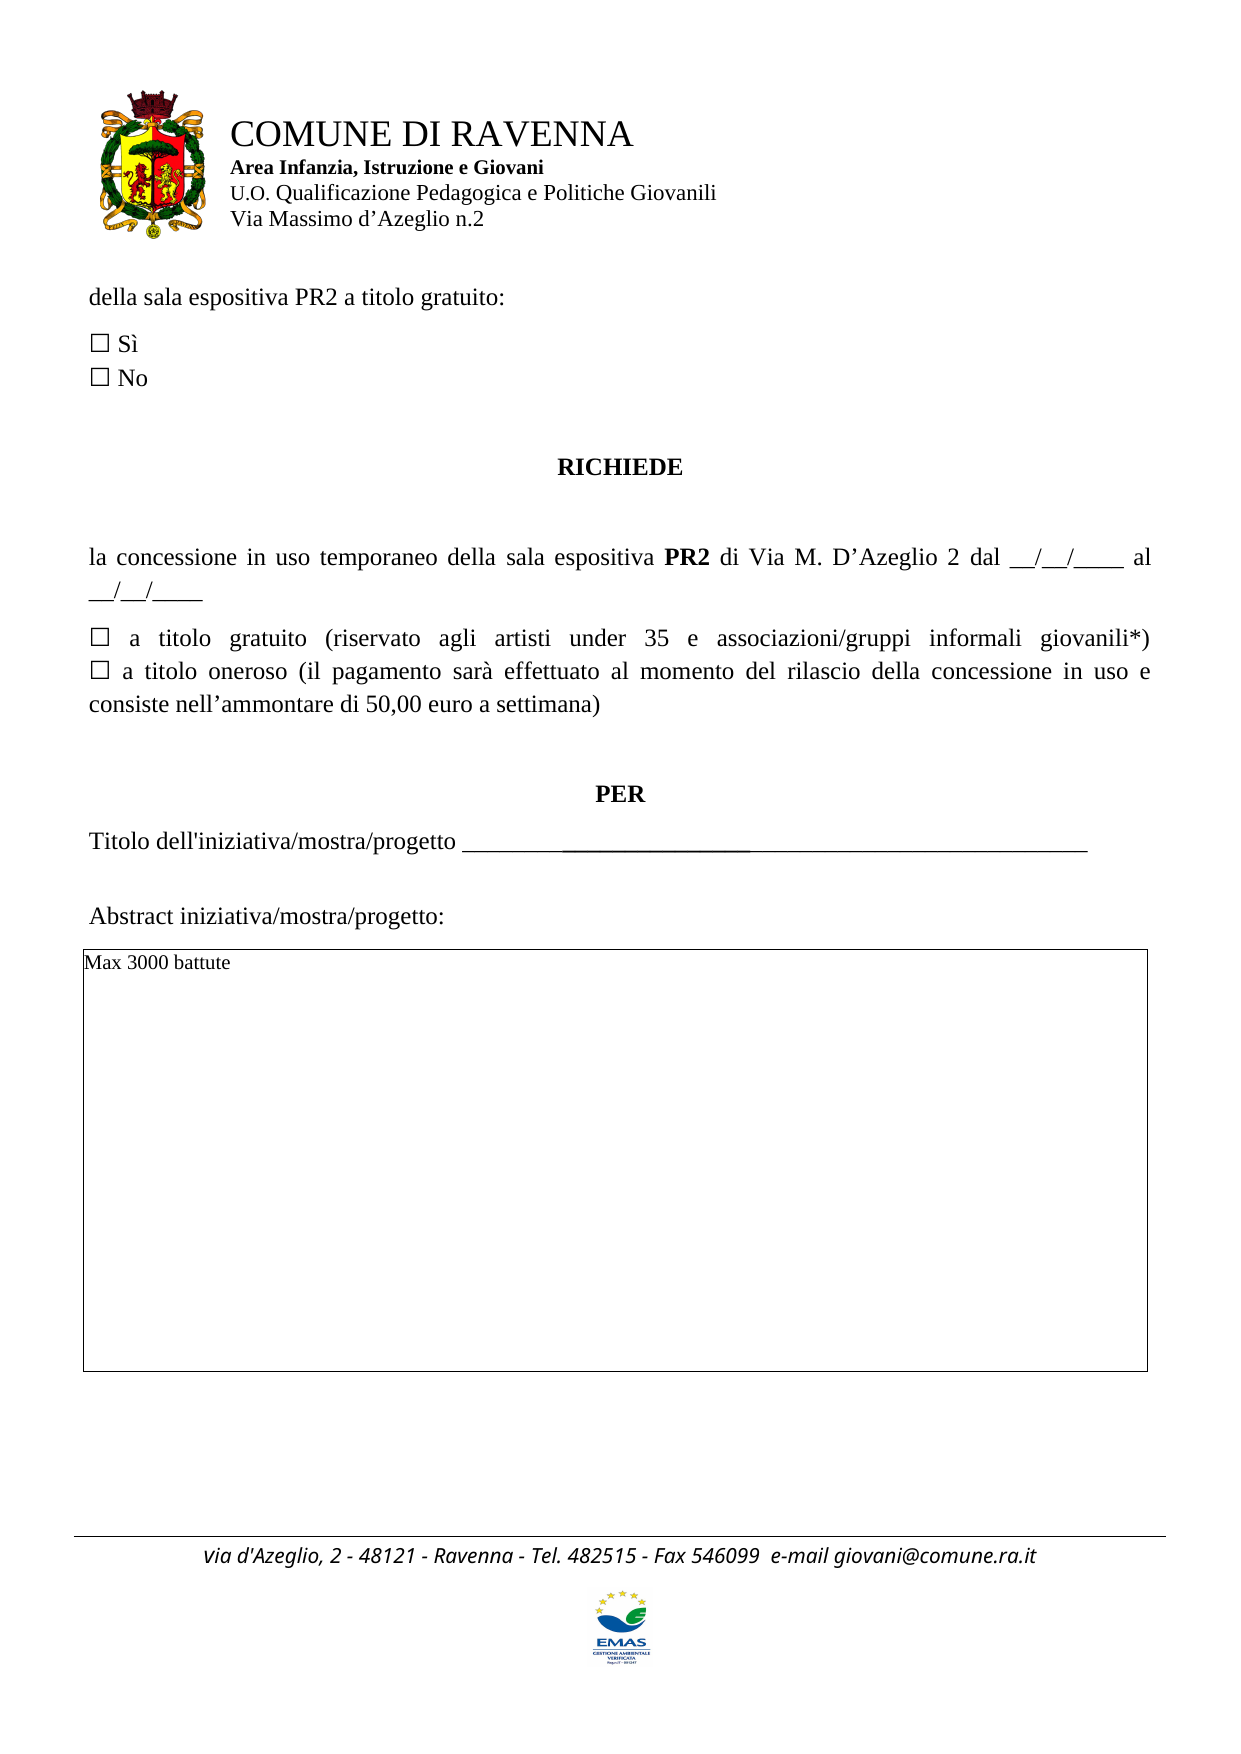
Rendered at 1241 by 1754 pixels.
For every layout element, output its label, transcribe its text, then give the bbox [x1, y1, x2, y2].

text Titolo dell'iniziativa/mostra/progetto __________________________________________________ [89, 826, 1152, 883]
text ☐ a titolo gratuito (riservato agli artisti under 35 e associazioni/gruppi informali giovanili*) ☐ a titolo oneroso (il pagamento sarà effettuato al momento del rilascio della concessione in uso e consiste nell’ammontare di 50,00 euro a settimana) [89, 623, 1152, 718]
text ☐ Sì ☐ No [89, 329, 1152, 391]
text la concessione in uso temporaneo della sala espositiva PR2 di Via M. D’Azeglio 2 dal __/__/____ al __/__/____ [89, 542, 1152, 604]
picture [587, 1587, 653, 1667]
text PER [89, 779, 1152, 807]
text della sala espositiva PR2 a titolo gratuito: [89, 282, 1152, 311]
text Abstract iniziativa/mostra/progetto: [89, 901, 1152, 929]
text RICHIEDE [89, 452, 1152, 481]
picture [100, 90, 206, 239]
